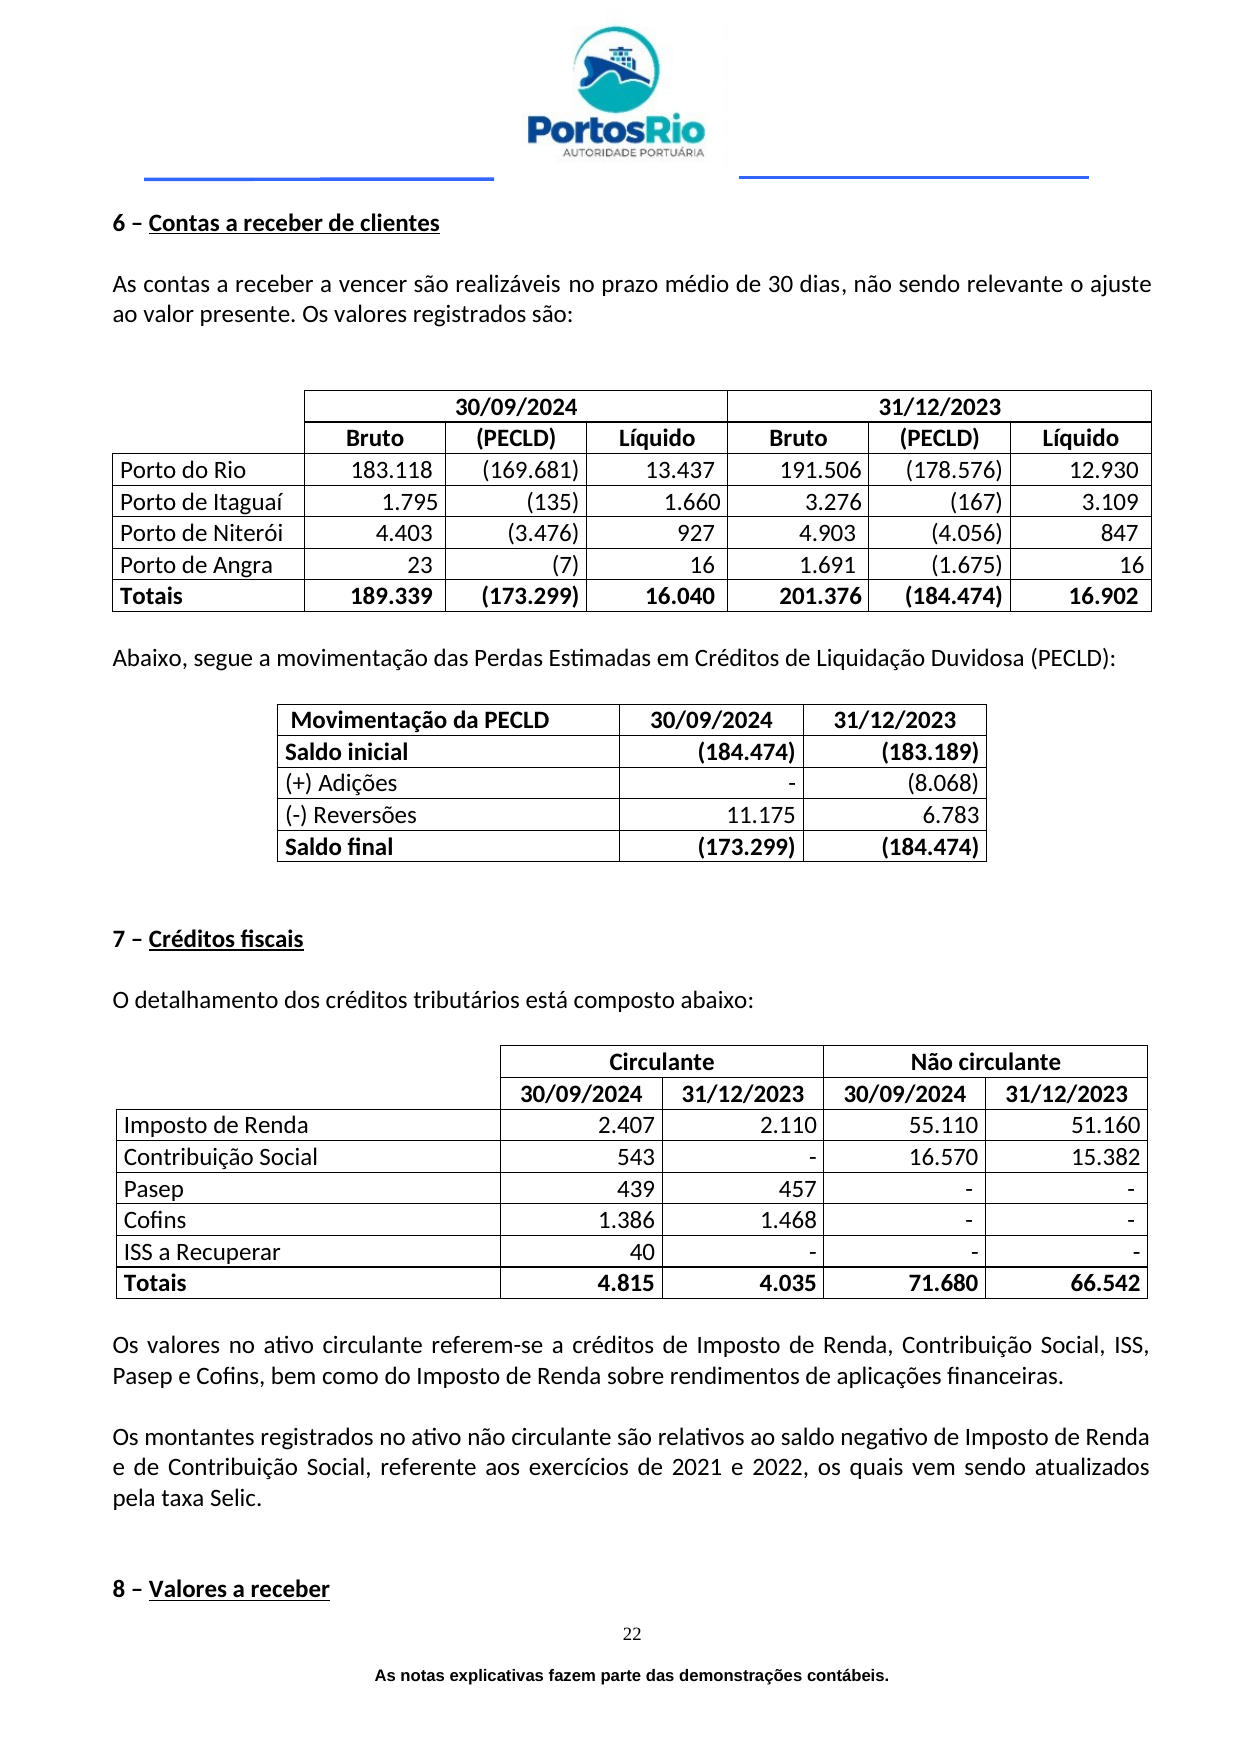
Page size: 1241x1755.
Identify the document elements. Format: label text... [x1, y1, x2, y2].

text 7 – Créditos fiscais [112, 923, 1152, 954]
table_cell Imposto de Renda [117, 1110, 500, 1140]
table_cell 71.680 [824, 1268, 985, 1298]
table_cell 66.542 [986, 1268, 1147, 1298]
table_cell (167) [869, 486, 1010, 516]
table_cell [113, 421, 304, 453]
table_cell 16 [587, 549, 727, 579]
table_cell 543 [501, 1141, 662, 1172]
table_cell 13.437 [587, 454, 727, 484]
table_cell 6.783 [804, 799, 986, 830]
table_cell 11.175 [620, 799, 803, 830]
table_cell (184.474) [869, 580, 1010, 611]
table_cell 2.407 [501, 1110, 662, 1140]
table_cell 55.110 [824, 1110, 985, 1140]
table_header Movimentação da PECLD [278, 705, 619, 735]
table_cell 4.035 [663, 1268, 823, 1298]
table_cell 4.903 [728, 517, 868, 548]
table_cell 15.382 [986, 1141, 1147, 1172]
table_cell Líquido [1011, 423, 1151, 453]
table_header 31/12/2023 [728, 391, 1151, 421]
table_cell 16.040 [587, 580, 727, 611]
table_cell 16.570 [824, 1141, 985, 1172]
table_cell 4.815 [501, 1268, 662, 1298]
table_cell (PECLD) [446, 423, 586, 453]
table_cell - [824, 1204, 985, 1235]
table_cell 1.691 [728, 549, 868, 579]
table_header 30/09/2024 [620, 705, 803, 735]
table_cell - [986, 1236, 1147, 1266]
table_header 30/09/2024 [305, 391, 727, 421]
table_cell (PECLD) [869, 423, 1010, 453]
table_cell (169.681) [446, 454, 586, 484]
table_cell 30/09/2024 [501, 1078, 662, 1108]
table_cell 2.110 [663, 1110, 823, 1140]
table_cell - [824, 1236, 985, 1266]
table_cell 3.109 [1011, 486, 1151, 516]
table_cell Totais [113, 580, 304, 611]
table_cell Porto de Niterói [113, 517, 304, 548]
table_cell Pasep [117, 1173, 500, 1203]
table_header [116, 1045, 500, 1077]
table_cell Líquido [587, 423, 727, 453]
table_cell Porto de Angra [113, 549, 304, 579]
table_cell - [663, 1141, 823, 1172]
table_header [113, 390, 304, 421]
text Os valores no ativo circulante referem-se a créditos de Imposto de Renda, Contribuição Social, ISS, Pasep e Cofins, bem como do Imposto de Renda sobre rendimentos de aplicações financeiras. [112, 1329, 1152, 1391]
table_cell (+) Adições [278, 768, 619, 798]
table_cell Totais [117, 1268, 500, 1298]
table_cell 30/09/2024 [824, 1078, 985, 1108]
table_cell 12.930 [1011, 454, 1151, 484]
table_cell 191.506 [728, 454, 868, 484]
table_cell 847 [1011, 517, 1151, 548]
table_cell 23 [305, 549, 445, 579]
table_cell (178.576) [869, 454, 1010, 484]
table_cell (7) [446, 549, 586, 579]
table_cell Saldo inicial [278, 736, 619, 767]
table_cell Saldo final [278, 831, 619, 861]
table_cell Porto do Rio [113, 454, 304, 484]
text Abaixo, segue a movimentação das Perdas Estimadas em Créditos de Liquidação Duvidosa (PECLD): [112, 642, 1152, 673]
table_header Circulante [501, 1046, 823, 1077]
table_cell (184.474) [620, 736, 803, 767]
table_cell (173.299) [620, 831, 803, 861]
table_cell 927 [587, 517, 727, 548]
table_cell (135) [446, 486, 586, 516]
table_cell 183.118 [305, 454, 445, 484]
table_cell 439 [501, 1173, 662, 1203]
table_cell (3.476) [446, 517, 586, 548]
text Os montantes registrados no ativo não circulante são relativos ao saldo negativo de Imposto de Renda e de Contribuição Social, referente aos exercícios de 2021 e 2022, os quais vem sendo atualizados pela taxa Selic. [112, 1421, 1152, 1513]
table_cell ISS a Recuperar [117, 1236, 500, 1266]
table_cell 201.376 [728, 580, 868, 611]
table_cell Bruto [305, 423, 445, 453]
table_cell (1.675) [869, 549, 1010, 579]
table_cell (-) Reversões [278, 799, 619, 830]
table_cell - [986, 1173, 1147, 1203]
table_header 31/12/2023 [804, 705, 986, 735]
table_cell Contribuição Social [117, 1141, 500, 1172]
text O detalhamento dos créditos tributários está composto abaixo: [112, 984, 1152, 1015]
table_cell 3.276 [728, 486, 868, 516]
table_cell 457 [663, 1173, 823, 1203]
table_cell - [824, 1173, 985, 1203]
text As contas a receber a vencer são realizáveis no prazo médio de 30 dias, não sendo relevante o ajuste ao valor presente. Os valores registrados são: [112, 268, 1152, 329]
table_cell 4.403 [305, 517, 445, 548]
table_cell 51.160 [986, 1110, 1147, 1140]
table_cell 1.468 [663, 1204, 823, 1235]
table_cell 1.386 [501, 1204, 662, 1235]
table_cell 31/12/2023 [663, 1078, 823, 1108]
text 8 – Valores a receber [112, 1574, 1152, 1604]
table_cell - [986, 1204, 1147, 1235]
table_cell Bruto [728, 423, 868, 453]
table_cell Porto de Itaguaí [113, 486, 304, 516]
table_cell Cofins [117, 1204, 500, 1235]
table_cell - [620, 768, 803, 798]
text 6 – Contas a receber de clientes [112, 207, 1152, 237]
table_cell (8.068) [804, 768, 986, 798]
table_cell 16 [1011, 549, 1151, 579]
table_cell (173.299) [446, 580, 586, 611]
table_cell 31/12/2023 [986, 1078, 1147, 1108]
table_cell - [663, 1236, 823, 1266]
table_cell 40 [501, 1236, 662, 1266]
table_cell (183.189) [804, 736, 986, 767]
table_cell 16.902 [1011, 580, 1151, 611]
table_cell 189.339 [305, 580, 445, 611]
table_cell (4.056) [869, 517, 1010, 548]
table_header Não circulante [824, 1046, 1147, 1077]
table_cell (184.474) [804, 831, 986, 861]
table_cell 1.660 [587, 486, 727, 516]
table_cell [116, 1077, 500, 1108]
table_cell 1.795 [305, 486, 445, 516]
